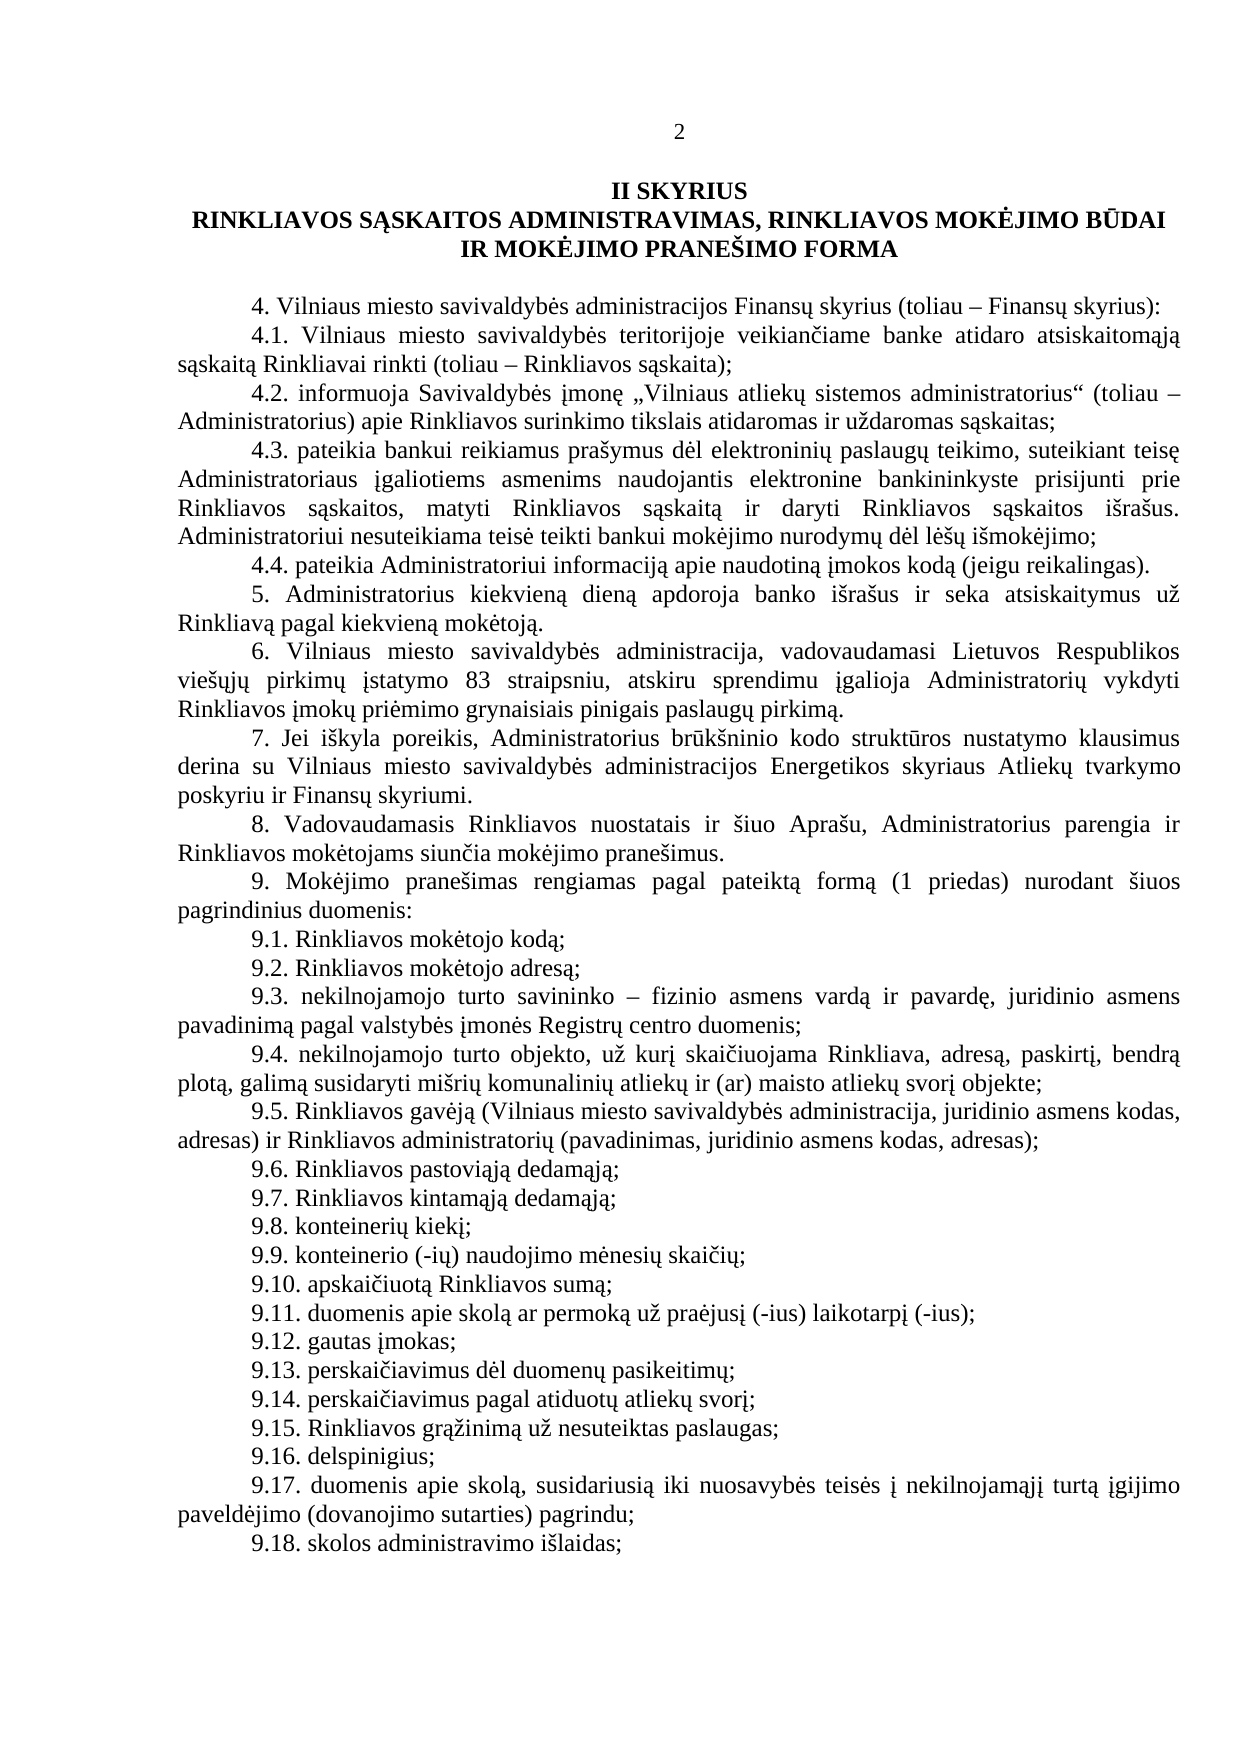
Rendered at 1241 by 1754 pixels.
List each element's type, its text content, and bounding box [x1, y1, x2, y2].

text 4.3. pateikia bankui reikiamus prašymus dėl elektroninių paslaugų teikimo, suteikiant teisę Administratoriaus įgaliotiems asmenims naudojantis elektronine bankininkyste prisijunti prie Rinkliavos sąskaitos, matyti Rinkliavos sąskaitą ir daryti Rinkliavos sąskaitos išrašus. Administratoriui nesuteikiama teisė teikti bankui mokėjimo nurodymų dėl lėšų išmokėjimo; [177, 435, 1181, 550]
text 9.7. Rinkliavos kintamąją dedamąją; [177, 1183, 1181, 1211]
text 9.13. perskaičiavimus dėl duomenų pasikeitimų; [177, 1355, 1181, 1384]
text 9. Mokėjimo pranešimas rengiamas pagal pateiktą formą (1 priedas) nurodant šiuos pagrindinius duomenis: [177, 866, 1181, 924]
text 9.5. Rinkliavos gavėją (Vilniaus miesto savivaldybės administracija, juridinio asmens kodas, adresas) ir Rinkliavos administratorių (pavadinimas, juridinio asmens kodas, adresas); [177, 1096, 1181, 1154]
text 9.8. konteinerių kiekį; [177, 1211, 1181, 1240]
text 4.1. Vilniaus miesto savivaldybės teritorijoje veikiančiame banke atidaro atsiskaitomąją sąskaitą Rinkliavai rinkti (toliau – Rinkliavos sąskaita); [177, 320, 1181, 378]
text 9.14. perskaičiavimus pagal atiduotų atliekų svorį; [177, 1384, 1181, 1413]
text 9.16. delspinigius; [177, 1441, 1181, 1470]
text 9.11. duomenis apie skolą ar permoką už praėjusį (-ius) laikotarpį (-ius); [177, 1298, 1181, 1326]
text 6. Vilniaus miesto savivaldybės administracija, vadovaudamasi Lietuvos Respublikos viešųjų pirkimų įstatymo 83 straipsniu, atskiru sprendimu įgalioja Administratorių vykdyti Rinkliavos įmokų priėmimo grynaisiais pinigais paslaugų pirkimą. [177, 636, 1181, 723]
text 9.15. Rinkliavos grąžinimą už nesuteiktas paslaugas; [177, 1413, 1181, 1441]
text 9.10. apskaičiuotą Rinkliavos sumą; [177, 1269, 1181, 1298]
text 9.2. Rinkliavos mokėtojo adresą; [177, 953, 1181, 981]
text 7. Jei iškyla poreikis, Administratorius brūkšninio kodo struktūros nustatymo klausimus derina su Vilniaus miesto savivaldybės administracijos Energetikos skyriaus Atliekų tvarkymo poskyriu ir Finansų skyriumi. [177, 723, 1181, 809]
text 8. Vadovaudamasis Rinkliavos nuostatais ir šiuo Aprašu, Administratorius parengia ir Rinkliavos mokėtojams siunčia mokėjimo pranešimus. [177, 809, 1181, 866]
text 9.12. gautas įmokas; [177, 1326, 1181, 1355]
text II SKYRIUS [177, 176, 1181, 205]
text 4.4. pateikia Administratoriui informaciją apie naudotiną įmokos kodą (jeigu reikalingas). [177, 550, 1181, 579]
text RINKLIAVOS SĄSKAITOS ADMINISTRAVIMAS, RINKLIAVOS MOKĖJIMO BŪDAI IR MOKĖJIMO PRANEŠIMO FORMA [177, 205, 1181, 263]
text 4.2. informuoja Savivaldybės įmonę „Vilniaus atliekų sistemos administratorius“ (toliau – Administratorius) apie Rinkliavos surinkimo tikslais atidaromas ir uždaromas sąskaitas; [177, 378, 1181, 435]
text 9.18. skolos administravimo išlaidas; [177, 1528, 1181, 1556]
text 9.1. Rinkliavos mokėtojo kodą; [177, 924, 1181, 953]
text 9.4. nekilnojamojo turto objekto, už kurį skaičiuojama Rinkliava, adresą, paskirtį, bendrą plotą, galimą susidaryti mišrių komunalinių atliekų ir (ar) maisto atliekų svorį objekte; [177, 1039, 1181, 1096]
text 9.9. konteinerio (-ių) naudojimo mėnesių skaičių; [177, 1240, 1181, 1269]
text 9.17. duomenis apie skolą, susidariusią iki nuosavybės teisės į nekilnojamąjį turtą įgijimo paveldėjimo (dovanojimo sutarties) pagrindu; [177, 1470, 1181, 1528]
text 4. Vilniaus miesto savivaldybės administracijos Finansų skyrius (toliau – Finansų skyrius): [177, 291, 1181, 320]
text 9.3. nekilnojamojo turto savininko – fizinio asmens vardą ir pavardę, juridinio asmens pavadinimą pagal valstybės įmonės Registrų centro duomenis; [177, 981, 1181, 1039]
text 5. Administratorius kiekvieną dieną apdoroja banko išrašus ir seka atsiskaitymus už Rinkliavą pagal kiekvieną mokėtoją. [177, 579, 1181, 636]
text 9.6. Rinkliavos pastoviąją dedamąją; [177, 1154, 1181, 1183]
